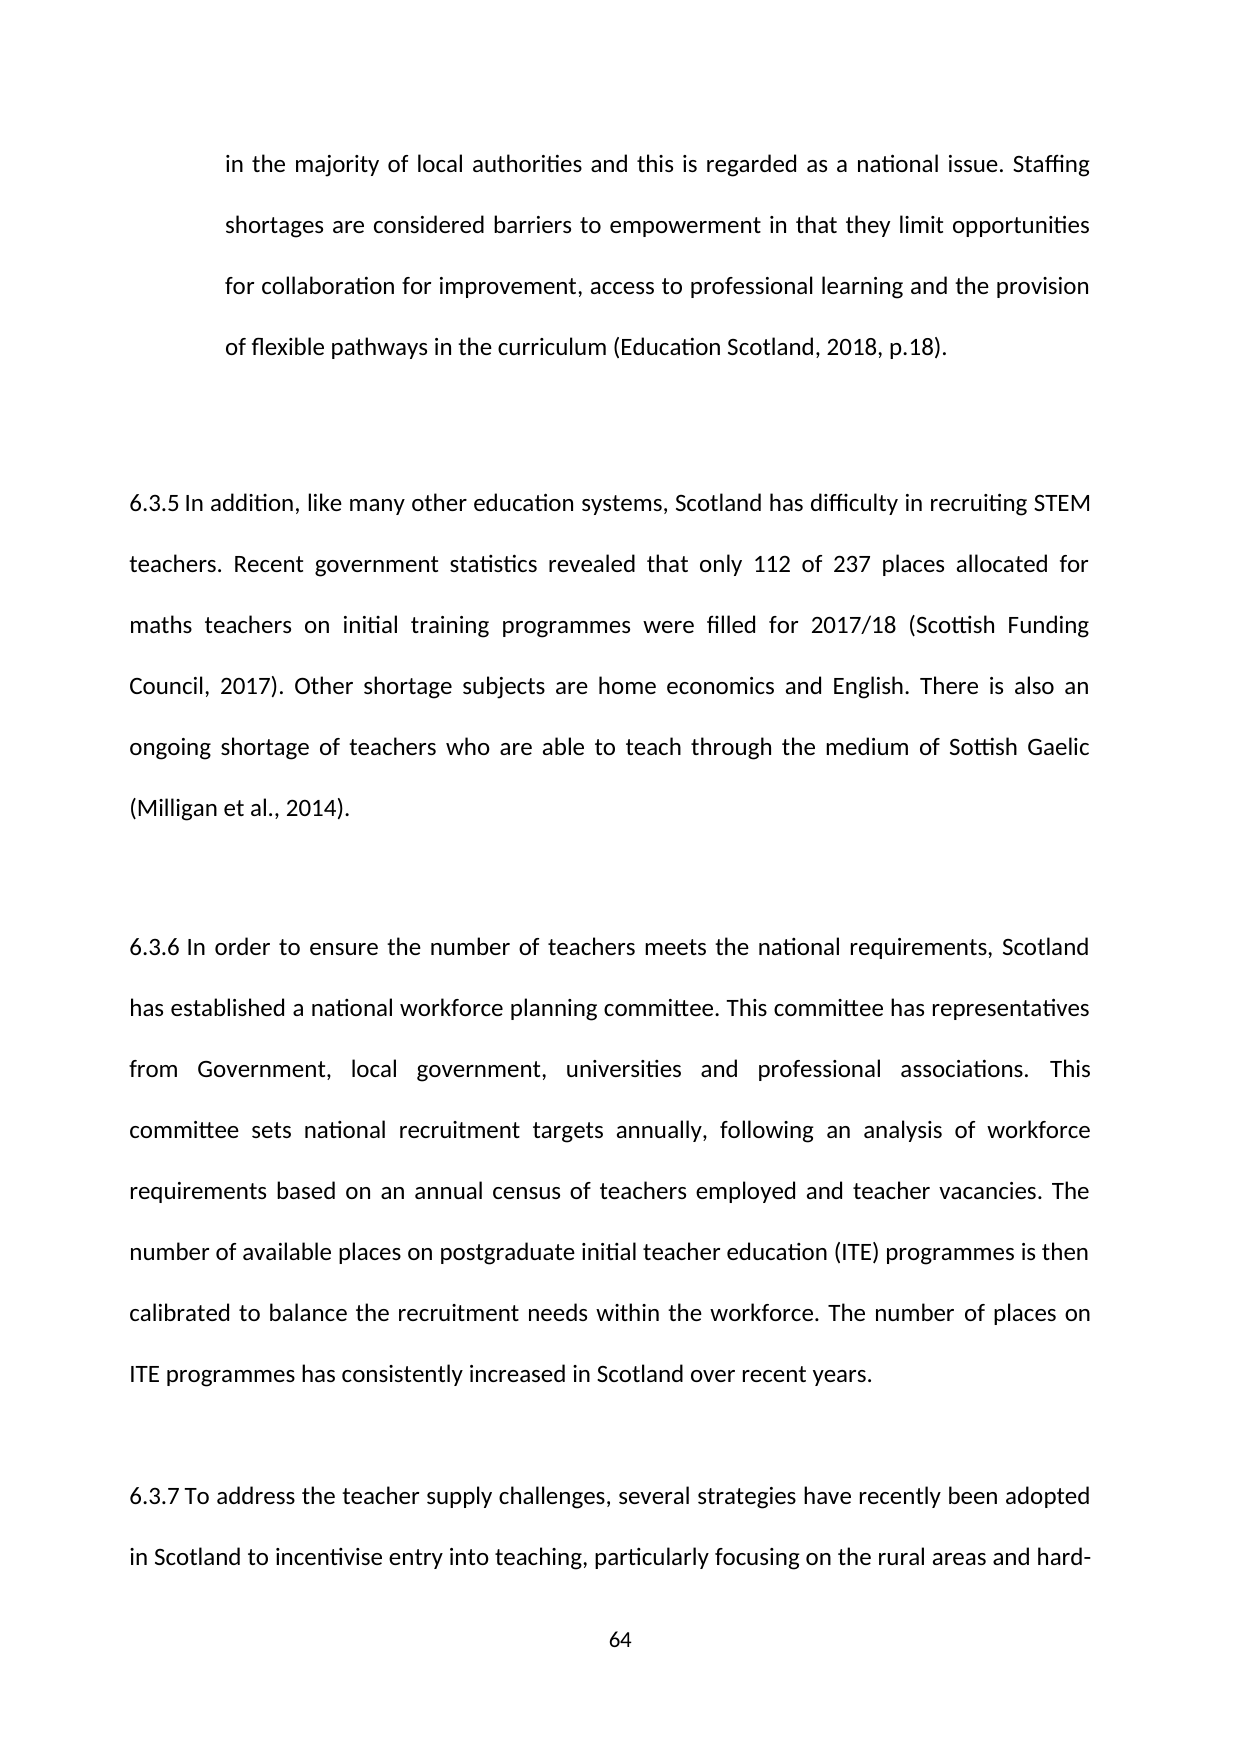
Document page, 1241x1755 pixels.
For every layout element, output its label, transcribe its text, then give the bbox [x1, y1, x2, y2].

list In order to ensure the number of teachers meets the national requirements, Scotland has established a national workforce planning committee. This committee has representatives from Government, local government, universities and professional associations. This committee sets national recruitment targets annually, following an analysis of workforce requirements based on an annual census of teachers employed and teacher vacancies. The number of available places on postgraduate initial teacher education (ITE) programmes is then calibrated to balance the recruitment needs within the workforce. The number of places on ITE programmes has consistently increased in Scotland over recent years. [129, 931, 1091, 1388]
text in the majority of local authorities and this is regarded as a national issue. Staffing shortages are considered barriers to empowerment in that they limit opportunities for collaboration for improvement, access to professional learning and the provision of flexible pathways in the curriculum (Education Scotland, 2018, p.18). [225, 148, 1091, 362]
list In addition, like many other education systems, Scotland has difficulty in recruiting STEM teachers. Recent government statistics revealed that only 112 of 237 places allocated for maths teachers on initial training programmes were filled for 2017/18 (Scottish Funding Council, 2017). Other shortage subjects are home economics and English. There is also an ongoing shortage of teachers who are able to teach through the medium of Sottish Gaelic (Milligan et al., 2014). [129, 487, 1091, 822]
list To address the teacher supply challenges, several strategies have recently been adopted in Scotland to incentivise entry into teaching, particularly focusing on the rural areas and hard- [129, 1480, 1091, 1572]
